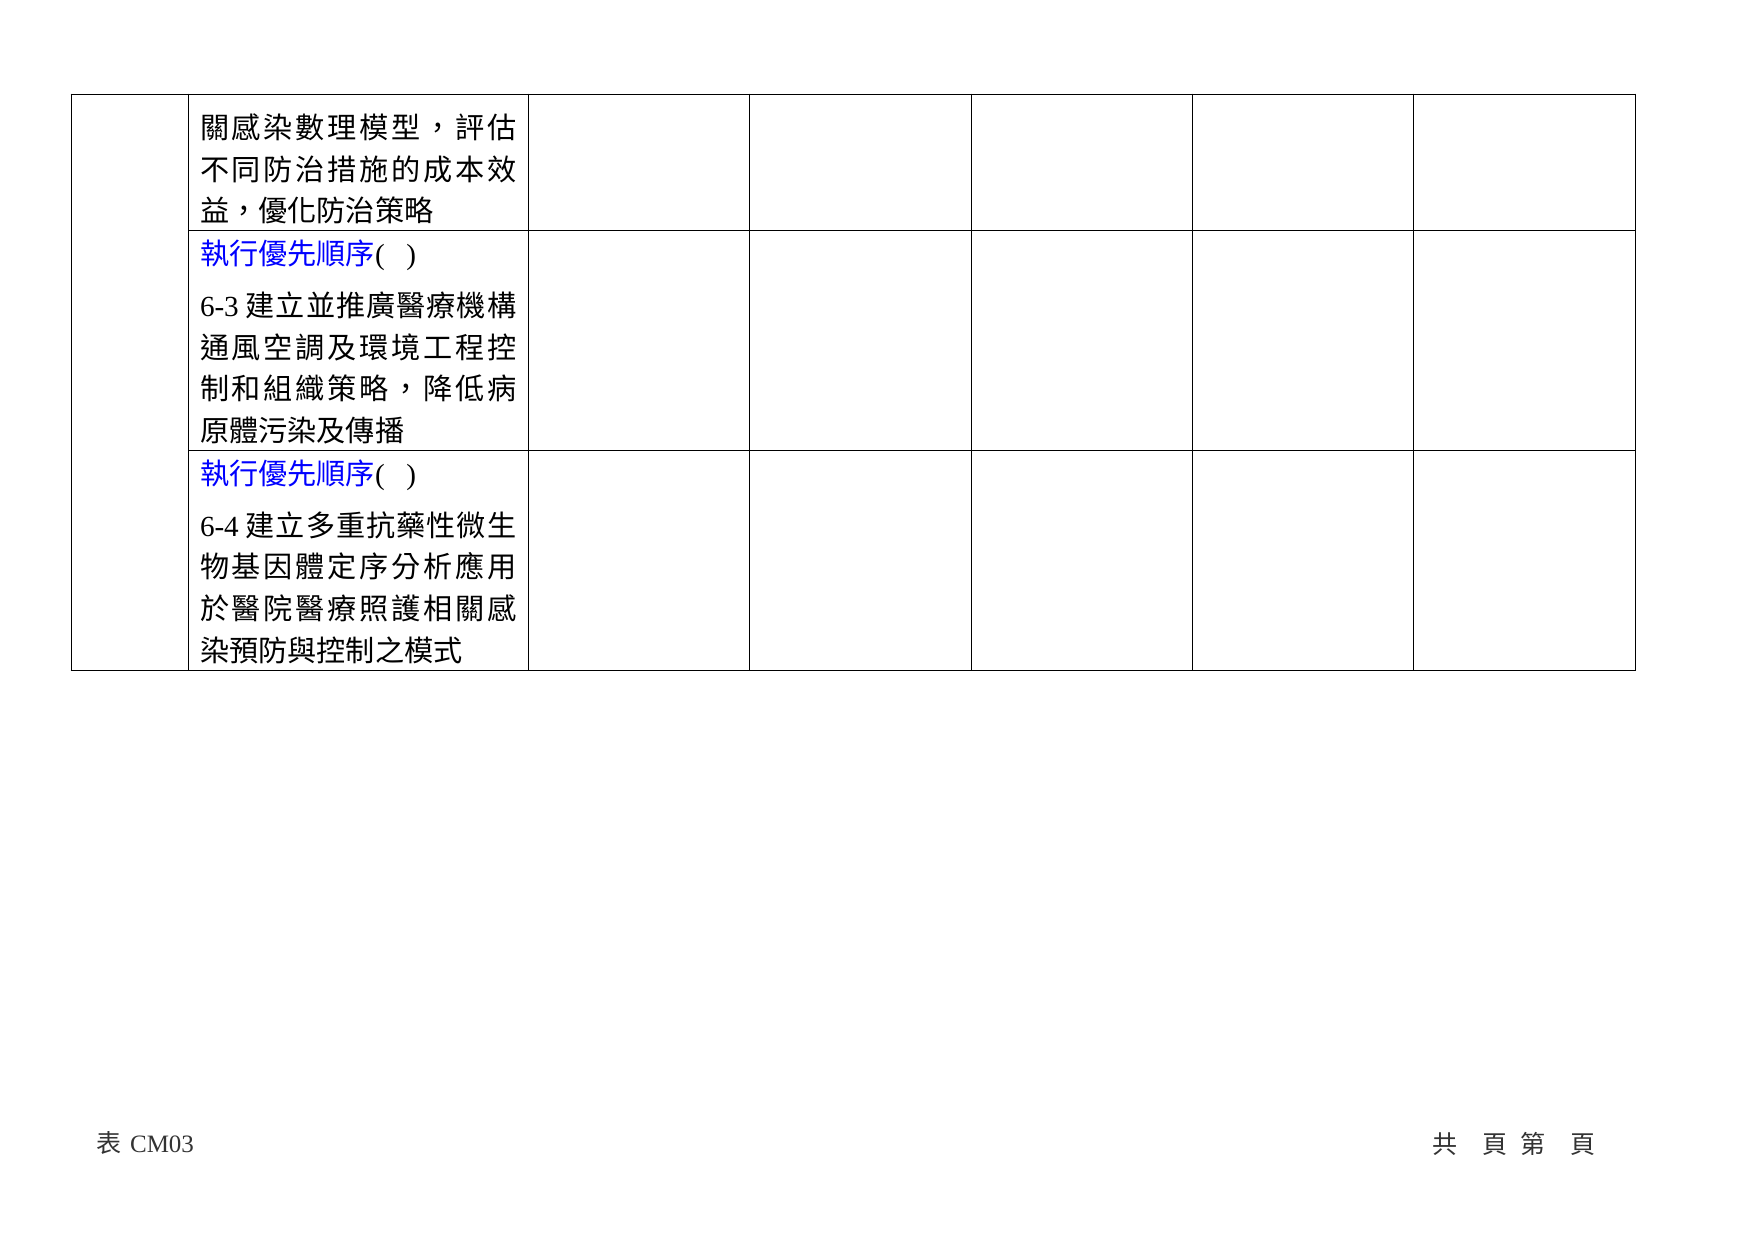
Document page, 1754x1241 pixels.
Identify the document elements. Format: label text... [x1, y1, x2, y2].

table_cell [750, 451, 971, 669]
table_cell [972, 95, 1192, 230]
table_cell 關感染數理模型，評估不同防治措施的成本效益，優化防治策略 [189, 95, 528, 230]
table_cell [529, 231, 749, 450]
table_cell [1193, 231, 1413, 450]
table_cell 執行優先順序( ) 6-4建立多重抗藥性微生物基因體定序分析應用於醫院醫療照護相關感染預防與控制之模式 [189, 451, 528, 669]
table_cell 執行優先順序( ) 6-3建立並推廣醫療機構通風空調及環境工程控制和組織策略，降低病原體污染及傳播 [189, 231, 528, 450]
table_cell [529, 95, 749, 230]
table_cell [72, 95, 188, 669]
table_cell [750, 231, 971, 450]
table_cell [529, 451, 749, 669]
table_cell [750, 95, 971, 230]
table_cell [1414, 95, 1635, 230]
table_cell [1414, 231, 1635, 450]
table_cell [1414, 451, 1635, 669]
table_cell [972, 451, 1192, 669]
table_cell [1193, 95, 1413, 230]
table_cell [1193, 451, 1413, 669]
table_cell [972, 231, 1192, 450]
